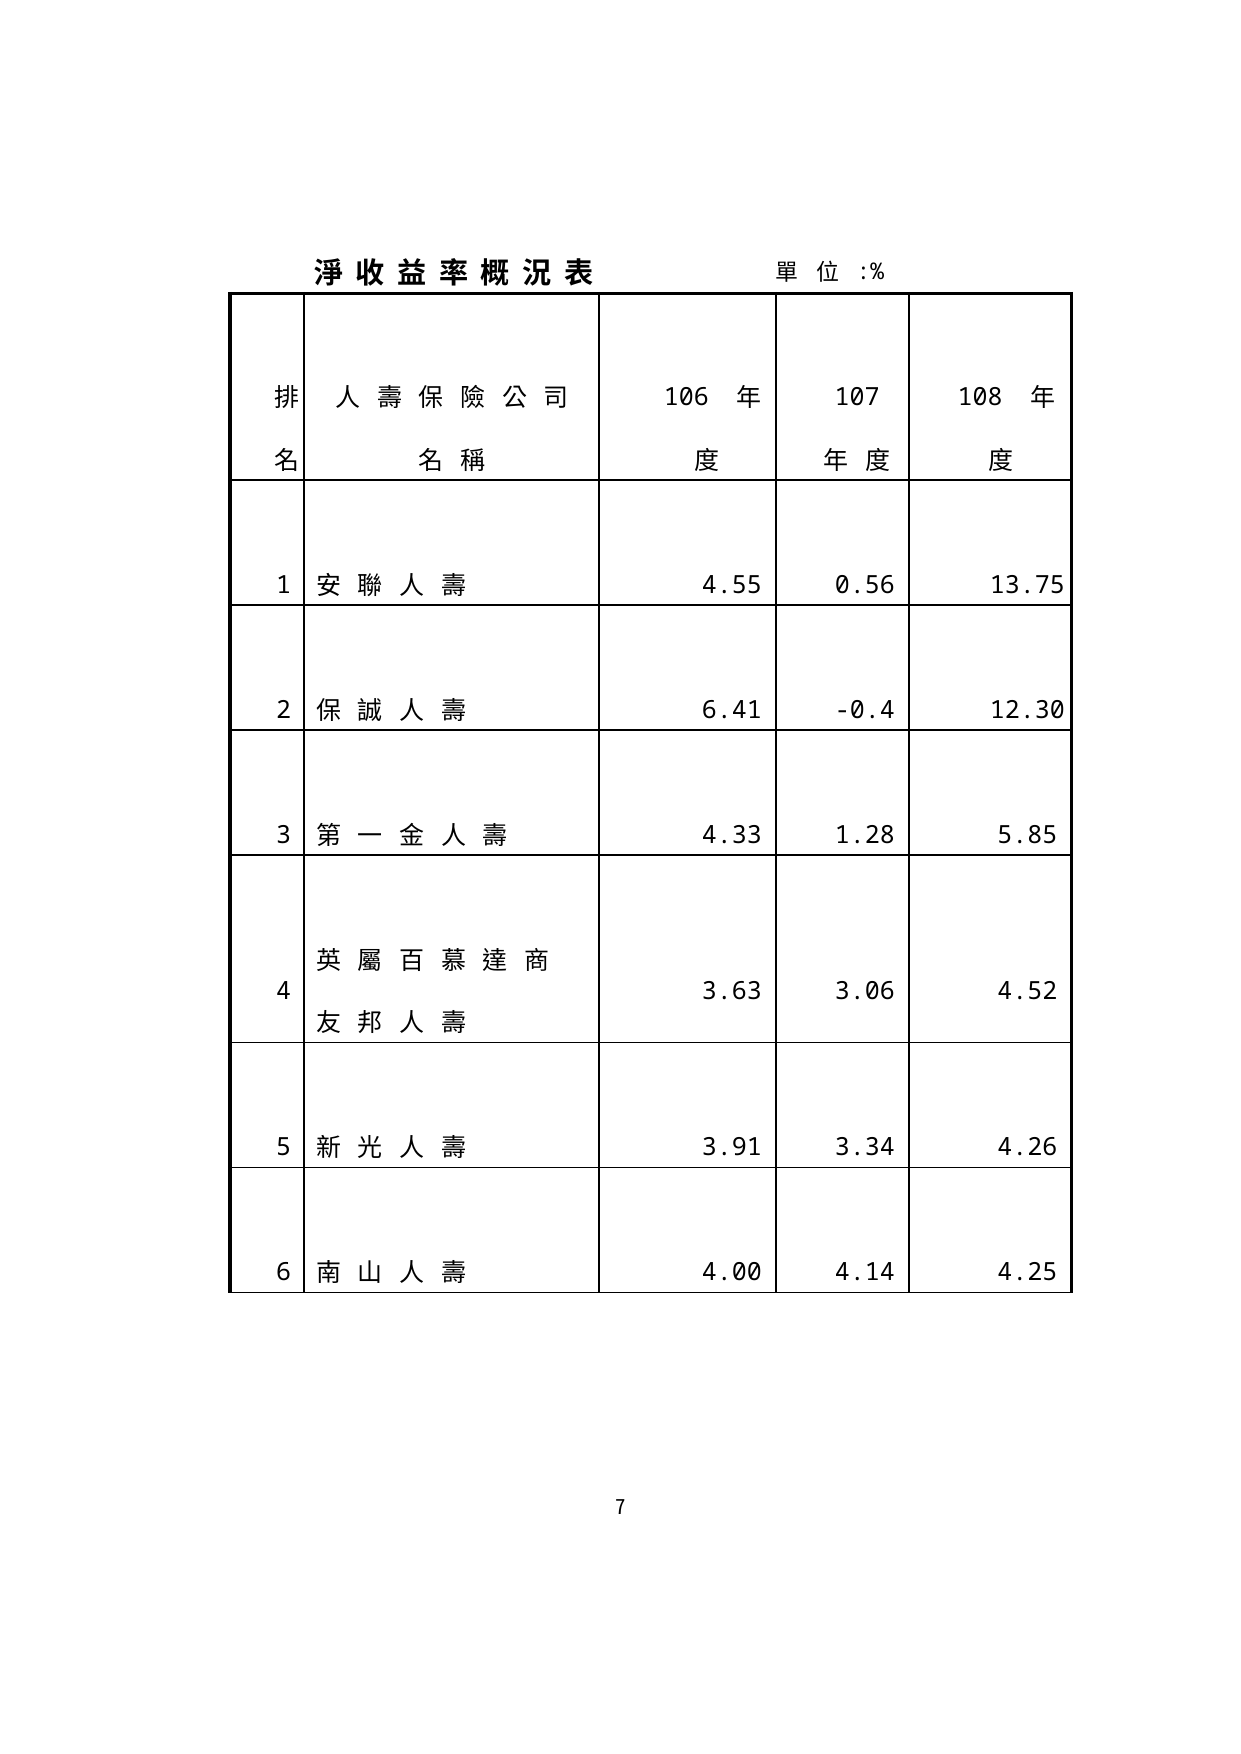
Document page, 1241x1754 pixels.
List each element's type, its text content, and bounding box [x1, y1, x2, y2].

table_cell 4.25 [910, 1168, 1070, 1292]
table_cell 5 [232, 1043, 303, 1167]
table_cell 4.55 [600, 481, 775, 604]
table_cell 安聯人壽 [305, 481, 598, 604]
table_cell 3.91 [600, 1043, 775, 1167]
table_cell 4 [232, 856, 303, 1042]
table_header 106年度 [600, 295, 775, 479]
table_cell 南山人壽 [305, 1168, 598, 1292]
table_cell 3.63 [600, 856, 775, 1042]
table_header 107年度 [777, 295, 908, 479]
table_cell 英屬百慕達商友邦人壽 [305, 856, 598, 1042]
table_cell 6.41 [600, 606, 775, 729]
table_cell 1 [232, 481, 303, 604]
table_header 排名 [232, 295, 303, 479]
table_cell 4.26 [910, 1043, 1070, 1167]
table_cell 2 [232, 606, 303, 729]
table_header 108年度 [910, 295, 1070, 479]
table_cell 第一金人壽 [305, 731, 598, 854]
table_cell 3.34 [777, 1043, 908, 1167]
table_cell 0.56 [777, 481, 908, 604]
table_cell 新光人壽 [305, 1043, 598, 1167]
table_cell 3.06 [777, 856, 908, 1042]
table_cell 4.52 [910, 856, 1070, 1042]
table_cell 4.33 [600, 731, 775, 854]
table_header 人壽保險公司名稱 [305, 295, 598, 479]
table_cell -0.4 [777, 606, 908, 729]
table_cell 4.00 [600, 1168, 775, 1292]
table_cell 1.28 [777, 731, 908, 854]
table_cell 5.85 [910, 731, 1070, 854]
text 淨收益率概況表 單位:% [227, 229, 1058, 292]
table_cell 13.75 [910, 481, 1070, 604]
table_cell 保誠人壽 [305, 606, 598, 729]
table_cell 6 [232, 1168, 303, 1292]
table_cell 4.14 [777, 1168, 908, 1292]
table_cell 12.30 [910, 606, 1070, 729]
table_cell 3 [232, 731, 303, 854]
